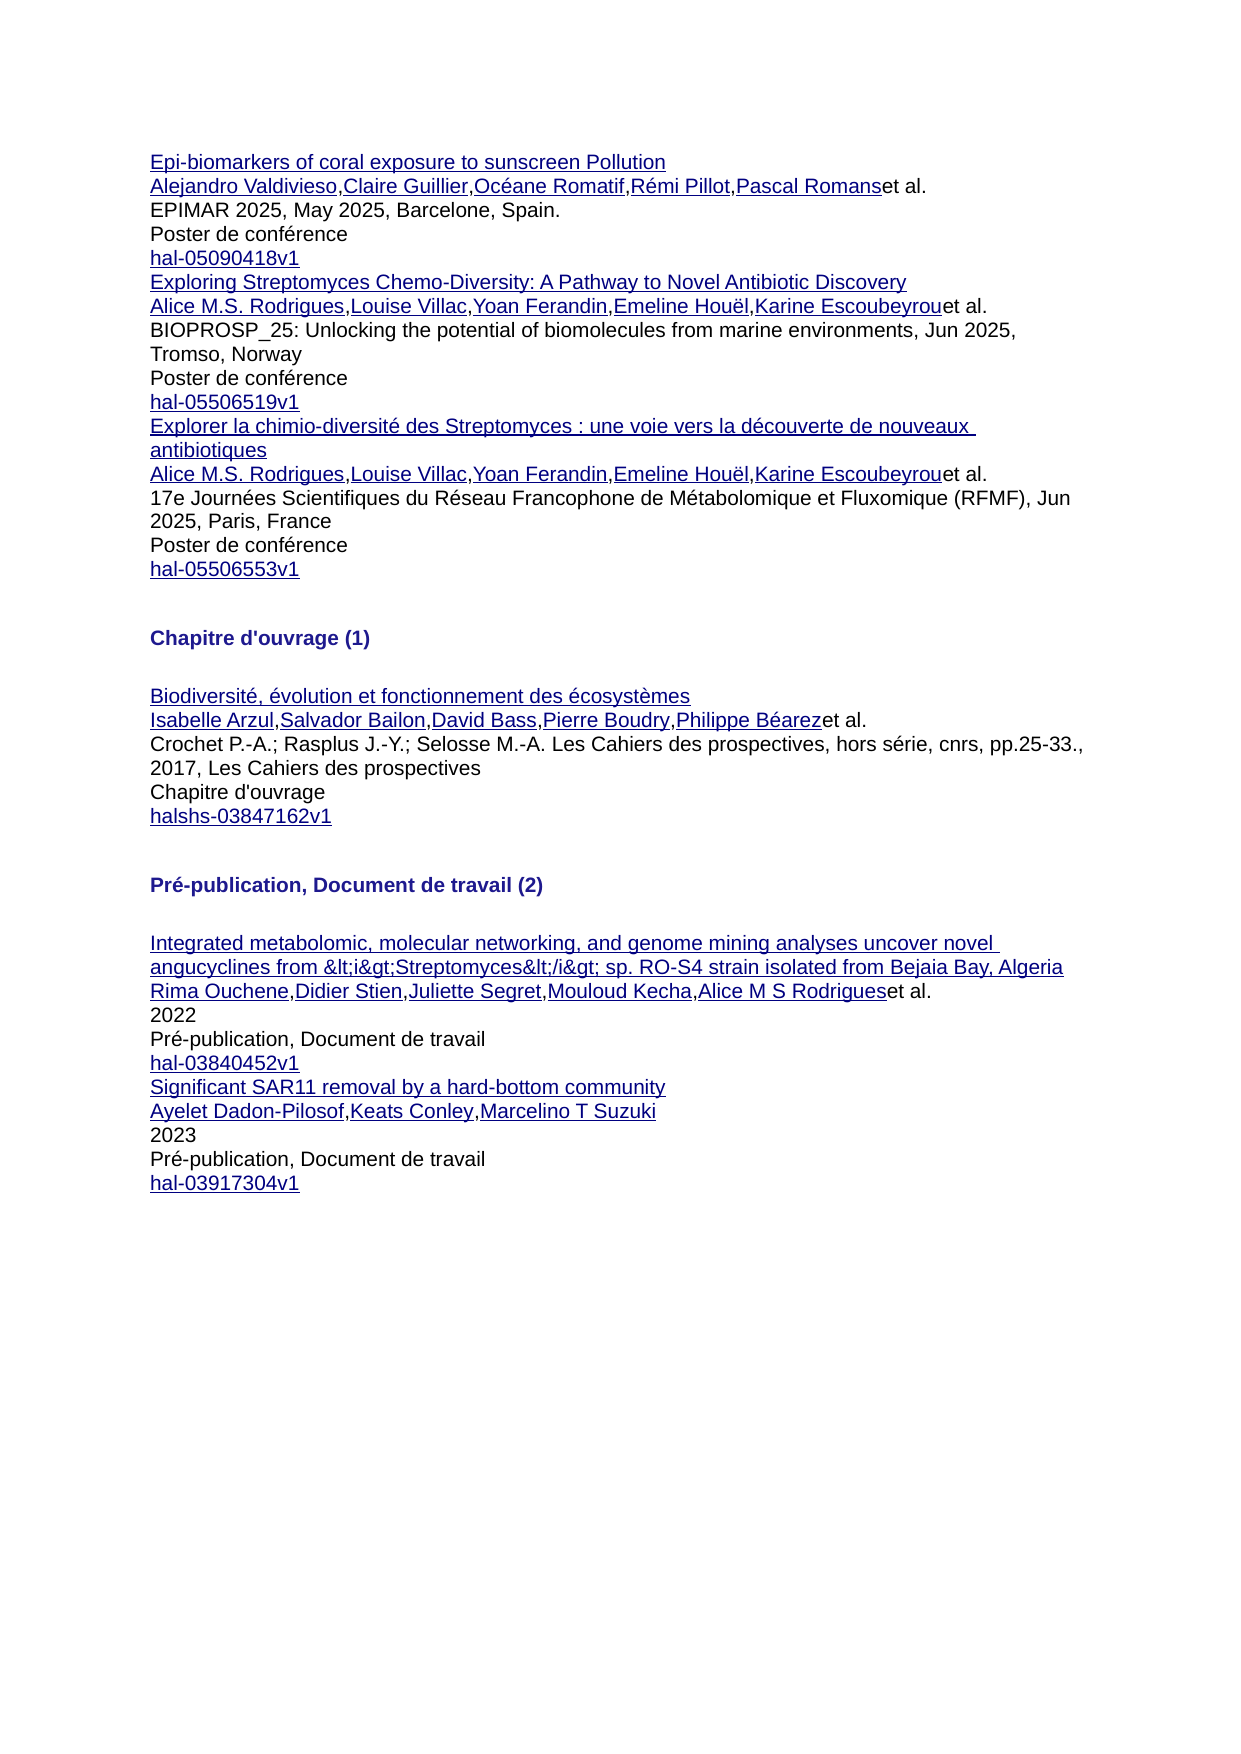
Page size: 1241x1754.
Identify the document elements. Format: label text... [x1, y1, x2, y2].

subtitle Chapitre d'ouvrage (1) [150, 626, 1090, 650]
table_header Integrated metabolomic, molecular networking, and genome mining analyses uncover novel angucyclines from &lt;i&gt;Streptomyces&lt;/i&gt; sp. RO-S4 strain isolated from Bejaia Bay, Algeria Rima Ouchene,Didier Stien,Juliette Segret,Mouloud Kecha,Alice M S Rodrigueset al. 2022 Pré-publication, Document de travail hal-03840452v1 [150, 931, 1090, 1075]
table_header Biodiversité, évolution et fonctionnement des écosystèmes Isabelle Arzul,Salvador Bailon,David Bass,Pierre Boudry,Philippe Béarezet al. Crochet P.-A.; Rasplus J.-Y.; Selosse M.-A. Les Cahiers des prospectives, hors série, cnrs, pp.25-33., 2017, Les Cahiers des prospectives Chapitre d'ouvrage halshs-03847162v1 [150, 684, 1090, 828]
table_cell Exploring Streptomyces Chemo-Diversity: A Pathway to Novel Antibiotic Discovery Alice M.S. Rodrigues,Louise Villac,Yoan Ferandin,Emeline Houël,Karine Escoubeyrouet al. BIOPROSP_25: Unlocking the potential of biomolecules from marine environments, Jun 2025, Tromso, Norway Poster de conférence hal-05506519v1 [150, 270, 1090, 413]
subtitle Pré-publication, Document de travail (2) [150, 873, 1090, 897]
table_cell Explorer la chimio-diversité des Streptomyces : une voie vers la découverte de nouveaux antibiotiques Alice M.S. Rodrigues,Louise Villac,Yoan Ferandin,Emeline Houël,Karine Escoubeyrouet al. 17e Journées Scientifiques du Réseau Francophone de Métabolomique et Fluxomique (RFMF), Jun 2025, Paris, France Poster de conférence hal-05506553v1 [150, 414, 1090, 581]
table_cell Significant SAR11 removal by a hard-bottom community Ayelet Dadon-Pilosof,Keats Conley,Marcelino T Suzuki 2023 Pré-publication, Document de travail hal-03917304v1 [150, 1075, 1090, 1195]
table_header Epi-biomarkers of coral exposure to sunscreen Pollution Alejandro Valdivieso,Claire Guillier,Océane Romatif,Rémi Pillot,Pascal Romanset al. EPIMAR 2025, May 2025, Barcelone, Spain. Poster de conférence hal-05090418v1 [150, 150, 1090, 270]
